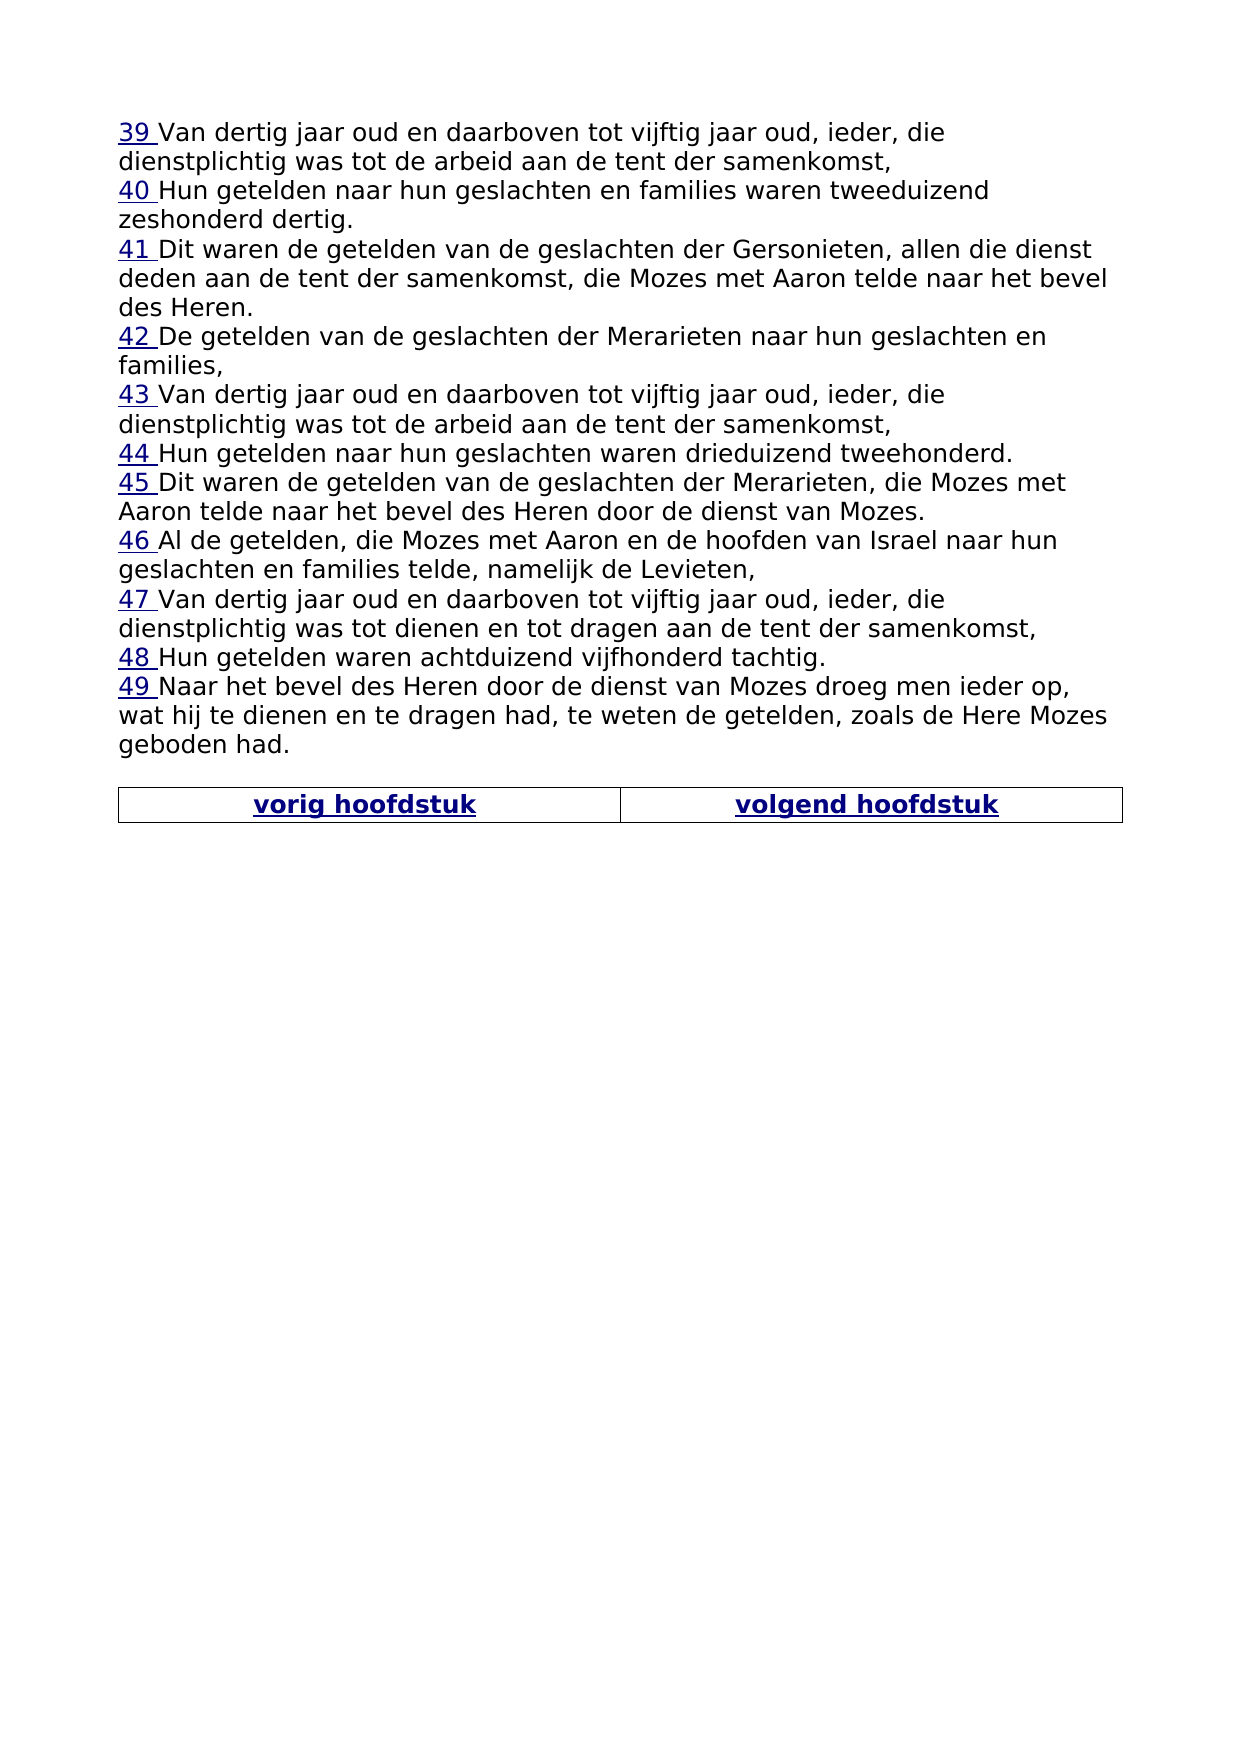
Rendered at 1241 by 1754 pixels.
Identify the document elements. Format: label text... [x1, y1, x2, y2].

table_header vorig hoofdstuk [119, 788, 620, 822]
table_header volgend hoofdstuk [621, 788, 1122, 822]
text 39 Van dertig jaar oud en daarboven tot vijftig jaar oud, ieder, die dienstplichtig was tot de arbeid aan de tent der samenkomst, 40 Hun getelden naar hun geslachten en families waren tweeduizend zeshonderd dertig. 41 Dit waren de getelden van de geslachten der Gersonieten, allen die dienst deden aan de tent der samenkomst, die Mozes met Aaron telde naar het bevel des Heren. 42 De getelden van de geslachten der Merarieten naar hun geslachten en families, 43 Van dertig jaar oud en daarboven tot vijftig jaar oud, ieder, die dienstplichtig was tot de arbeid aan de tent der samenkomst, 44 Hun getelden naar hun geslachten waren drieduizend tweehonderd. 45 Dit waren de getelden van de geslachten der Merarieten, die Mozes met Aaron telde naar het bevel des Heren door de dienst van Mozes. 46 Al de getelden, die Mozes met Aaron en de hoofden van Israel naar hun geslachten en families telde, namelijk de Levieten, 47 Van dertig jaar oud en daarboven tot vijftig jaar oud, ieder, die dienstplichtig was tot dienen en tot dragen aan de tent der samenkomst, 48 Hun getelden waren achtduizend vijfhonderd tachtig. 49 Naar het bevel des Heren door de dienst van Mozes droeg men ieder op, wat hij te dienen en te dragen had, te weten de getelden, zoals de Here Mozes geboden had. [118, 118, 1122, 760]
